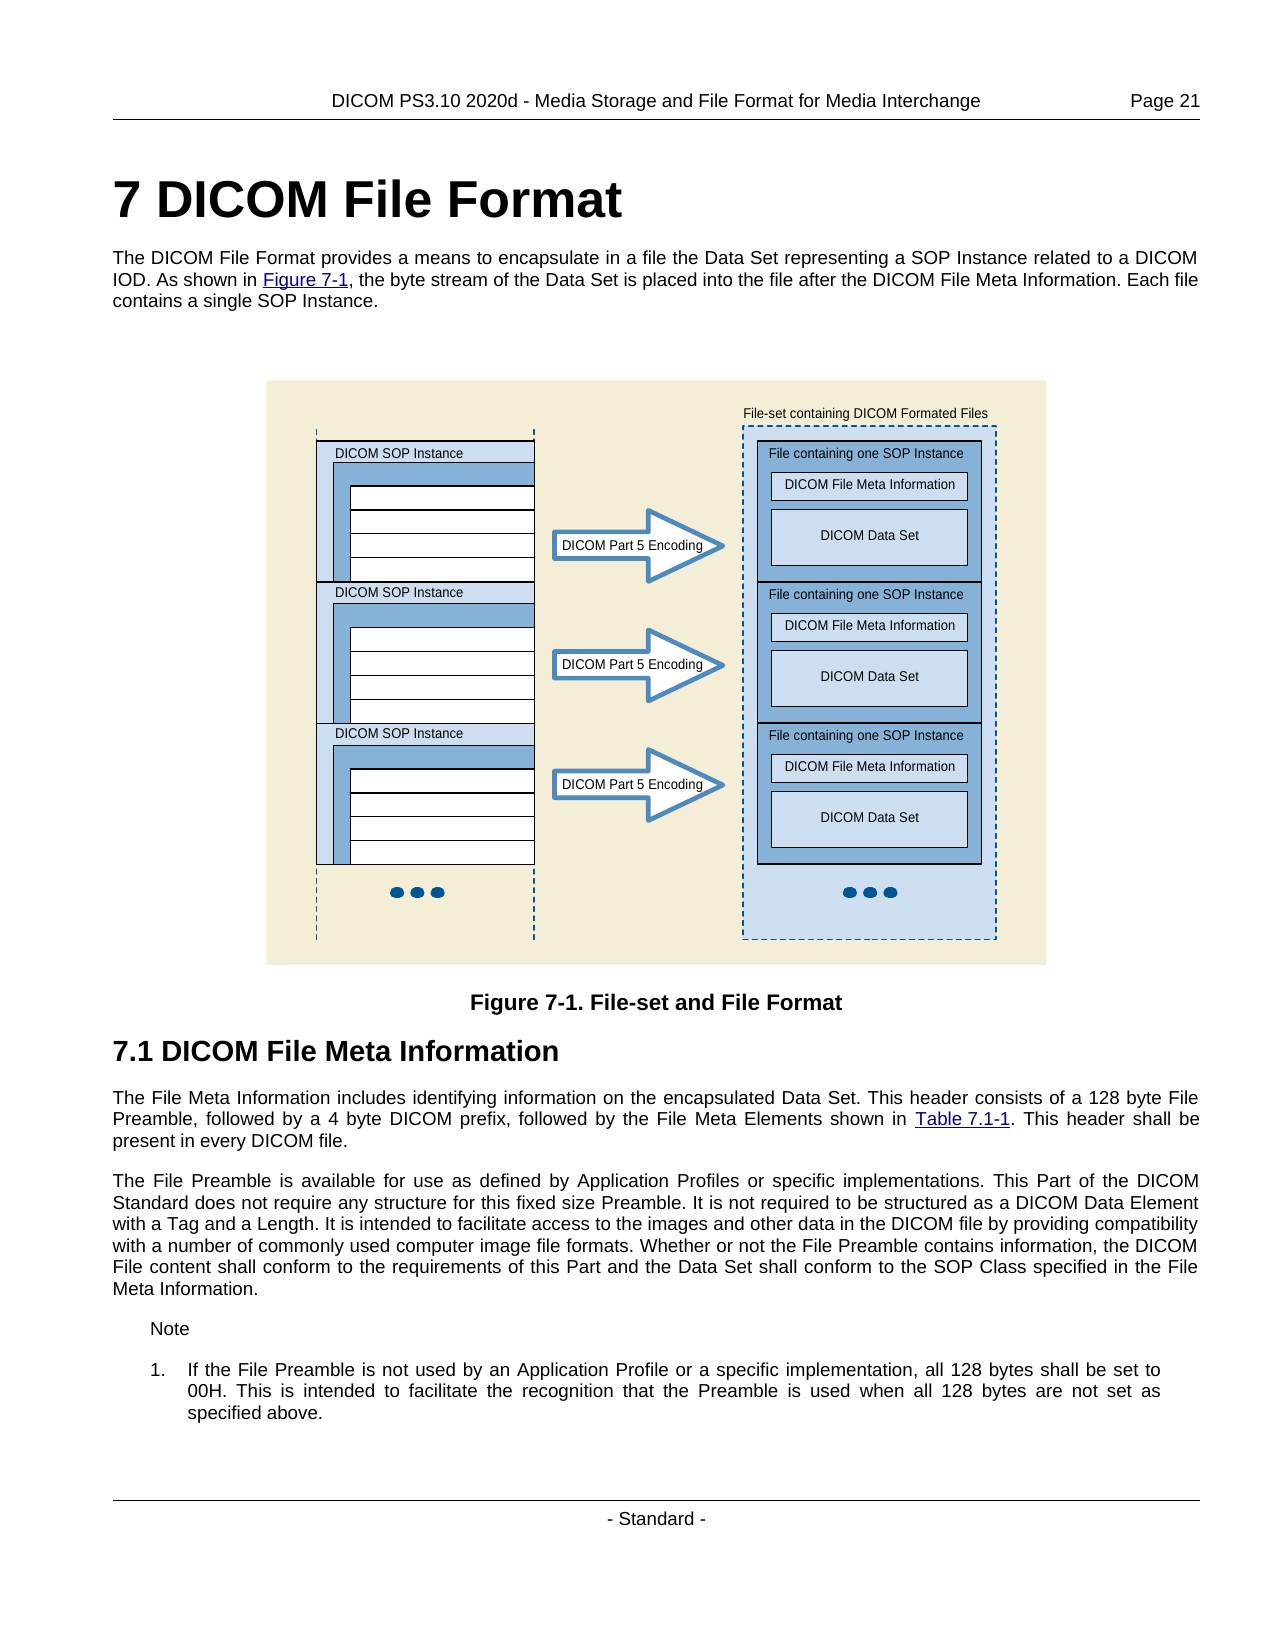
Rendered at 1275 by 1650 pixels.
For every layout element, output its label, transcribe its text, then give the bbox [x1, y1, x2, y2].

text The File Meta Information includes identifying information on the encapsulated Data Set. This header consists of a 128 byte File Preamble, followed by a 4 byte DICOM prefix, followed by the File Meta Elements shown in Table 7.1-1. This header shall be present in every DICOM file. [112, 1087, 1200, 1151]
text 7 DICOM File Format [112, 169, 1200, 228]
text The DICOM File Format provides a means to encapsulate in a file the Data Set representing a SOP Instance related to a DICOM IOD. As shown in Figure 7-1, the byte stream of the Data Set is placed into the file after the DICOM File Meta Information. Each file contains a single SOP Instance. [112, 247, 1200, 312]
text Note [150, 1318, 1162, 1340]
text 7.1 DICOM File Meta Information [112, 1034, 1200, 1068]
text 1. If the File Preamble is not used by an Application Profile or a specific implementation, all 128 bytes shall be set to 00H. This is intended to facilitate the recognition that the Preamble is used when all 128 bytes are not set as specified above. [150, 1358, 1162, 1423]
text Figure 7-1. File-set and File Format [112, 990, 1200, 1016]
text The File Preamble is available for use as defined by Application Profiles or specific implementations. This Part of the DICOM Standard does not require any structure for this fixed size Preamble. It is not required to be structured as a DICOM Data Element with a Tag and a Length. It is intended to facilitate access to the images and other data in the DICOM file by providing compatibility with a number of commonly used computer image file formats. Whether or not the File Preamble contains information, the DICOM File content shall conform to the requirements of this Part and the Data Set shall conform to the SOP Class specified in the File Meta Information. [112, 1170, 1200, 1299]
